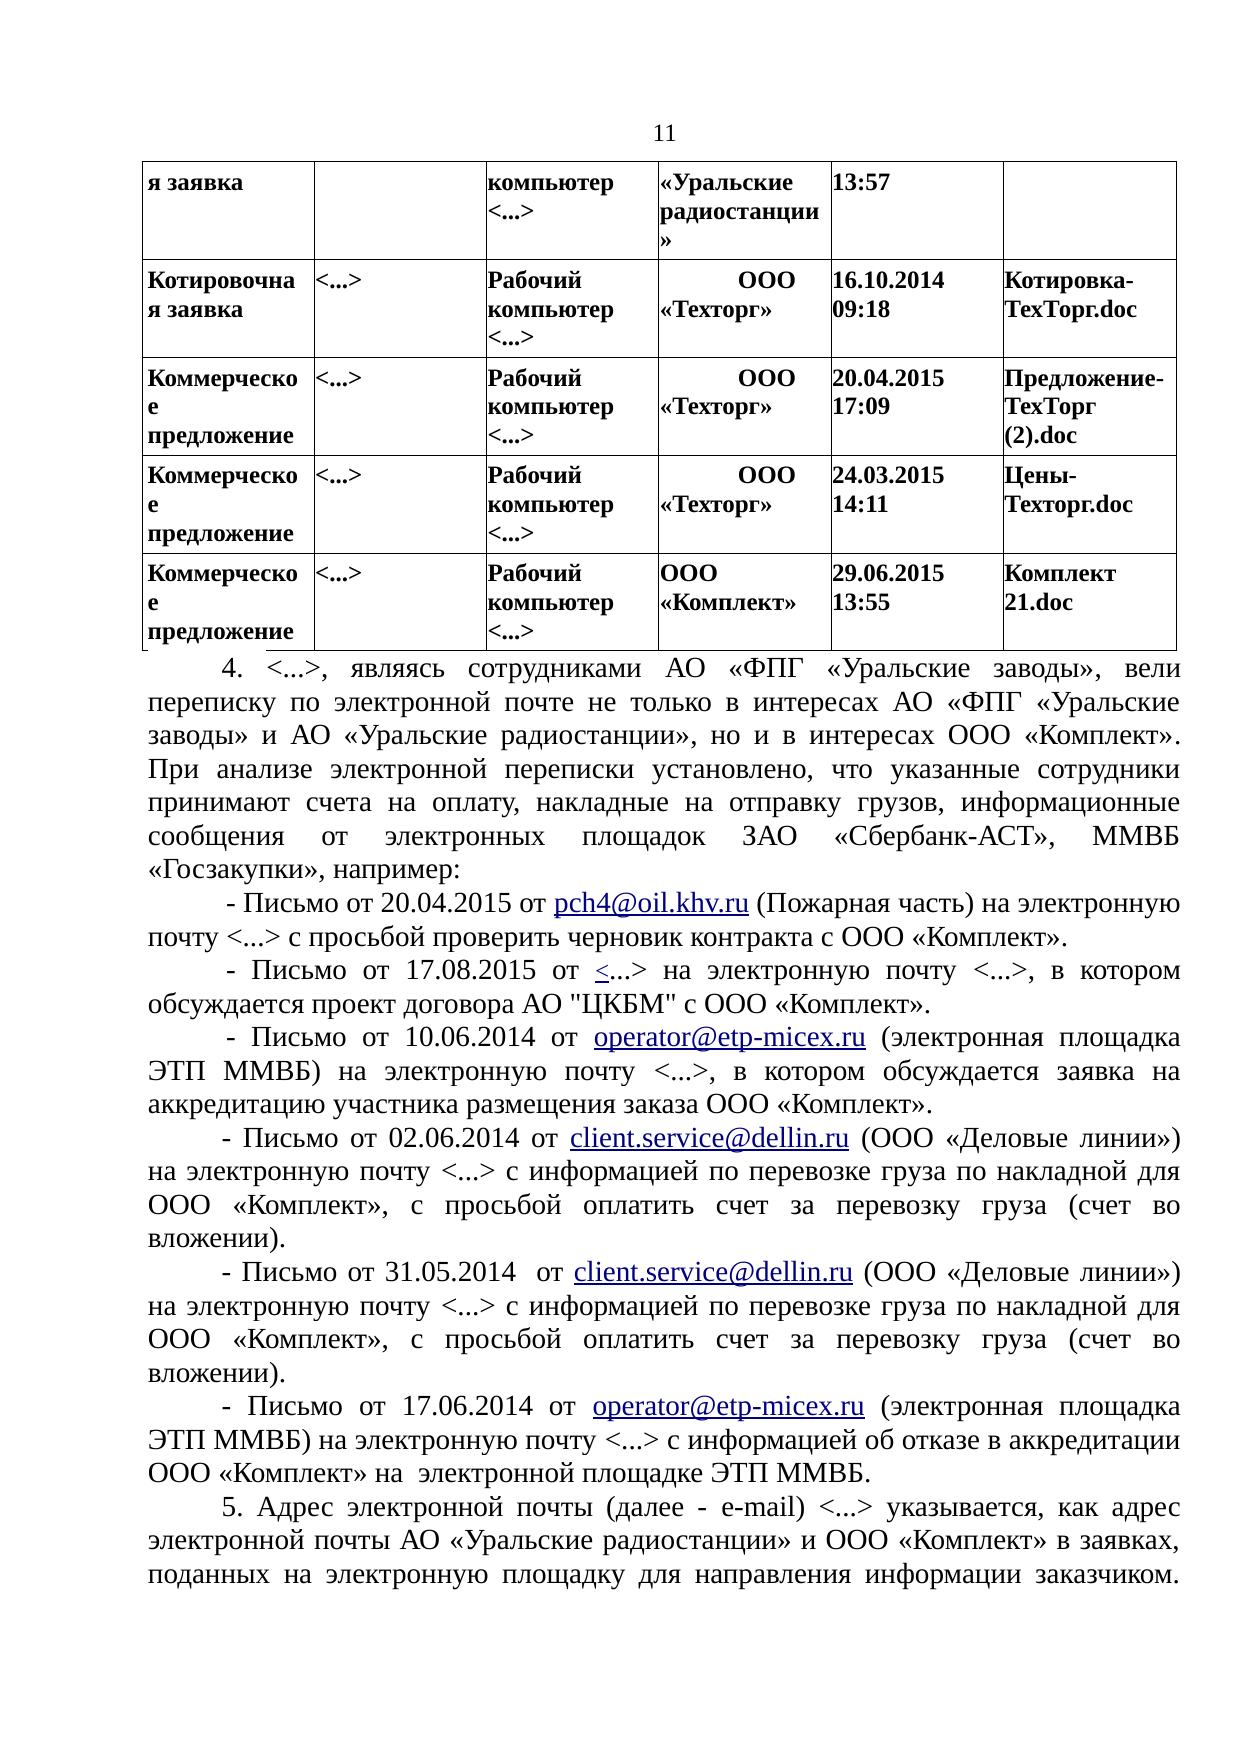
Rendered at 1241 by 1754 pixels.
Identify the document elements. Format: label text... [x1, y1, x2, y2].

table_cell Котировочная заявка [143, 260, 314, 357]
table_cell Комплект 21.doc [1004, 554, 1176, 650]
text 4. <...>, являясь сотрудниками АО «ФПГ «Уральские заводы», вели переписку по электронной почте не только в интересах АО «ФПГ «Уральские заводы» и АО «Уральские радиостанции», но и в интересах ООО «Комплект». При анализе электронной переписки установлено, что указанные сотрудники принимают счета на оплату, накладные на отправку грузов, информационные сообщения от электронных площадок ЗАО «Сбербанк-АСТ», ММВБ «Госзакупки», например: [148, 650, 1181, 885]
table_cell ООО «Комплект» [659, 554, 831, 650]
text - Письмо от 02.06.2014 от client.service@dellin.ru (ООО «Деловые линии») на электронную почту <...> с информацией по перевозке груза по накладной для ООО «Комплект», с просьбой оплатить счет за перевозку груза (счет во вложении). [148, 1120, 1181, 1254]
table_cell ООО «Техторг» [659, 456, 831, 552]
text 5. Адрес электронной почты (далее - e-mail) <...> указывается, как адрес электронной почты АО «Уральские радиостанции» и ООО «Комплект» в заявках, поданных на электронную площадку для направления информации заказчиком. [148, 1489, 1181, 1589]
table_cell Коммерческое предложение [143, 554, 314, 650]
table_cell [315, 162, 486, 259]
text - Письмо от 20.04.2015 от pch4@oil.khv.ru (Пожарная часть) на электронную почту <...> с просьбой проверить черновик контракта с ООО «Комплект». [148, 885, 1181, 952]
table_cell Рабочий компьютер <...> [487, 260, 658, 357]
table_cell [1004, 162, 1176, 259]
table_cell «Уральские радиостанции» [659, 162, 831, 259]
table_cell 13:57 [832, 162, 1003, 259]
table_cell компьютер <...> [487, 162, 658, 259]
table_cell Коммерческое предложение [143, 358, 314, 455]
table_cell ООО «Техторг» [659, 260, 831, 357]
table_cell Рабочий компьютер <...> [487, 358, 658, 455]
text - Письмо от 31.05.2014 от client.service@dellin.ru (ООО «Деловые линии») на электронную почту <...> с информацией по перевозке груза по накладной для ООО «Комплект», с просьбой оплатить счет за перевозку груза (счет во вложении). [148, 1254, 1181, 1388]
table_cell Цены-Техторг.doc [1004, 456, 1176, 552]
table_cell я заявка [143, 162, 314, 259]
table_cell 29.06.2015 13:55 [832, 554, 1003, 650]
table_cell Рабочий компьютер <...> [487, 554, 658, 650]
table_cell 16.10.2014 09:18 [832, 260, 1003, 357]
text - Письмо от 17.06.2014 от operator@etp-micex.ru (электронная площадка ЭТП ММВБ) на электронную почту <...> с информацией об отказе в аккредитации ООО «Комплект» на электронной площадке ЭТП ММВБ. [148, 1388, 1181, 1489]
table_cell Коммерческое предложение [143, 456, 314, 552]
table_cell <...> [315, 260, 486, 357]
table_cell <...> [315, 554, 486, 650]
table_cell <...> [315, 456, 486, 552]
table_cell ООО «Техторг» [659, 358, 831, 455]
text - Письмо от 17.08.2015 от <...> на электронную почту <...>, в котором обсуждается проект договора АО "ЦКБМ" с ООО «Комплект». [148, 952, 1181, 1019]
table_cell Предложение-ТехТорг (2).doc [1004, 358, 1176, 455]
table_cell <...> [315, 358, 486, 455]
text - Письмо от 10.06.2014 от operator@etp-micex.ru (электронная площадка ЭТП ММВБ) на электронную почту <...>, в котором обсуждается заявка на аккредитацию участника размещения заказа ООО «Комплект». [148, 1019, 1181, 1120]
table_cell 24.03.2015 14:11 [832, 456, 1003, 552]
table_cell Котировка-ТехТорг.doc [1004, 260, 1176, 357]
table_cell 20.04.2015 17:09 [832, 358, 1003, 455]
table_cell Рабочий компьютер <...> [487, 456, 658, 552]
